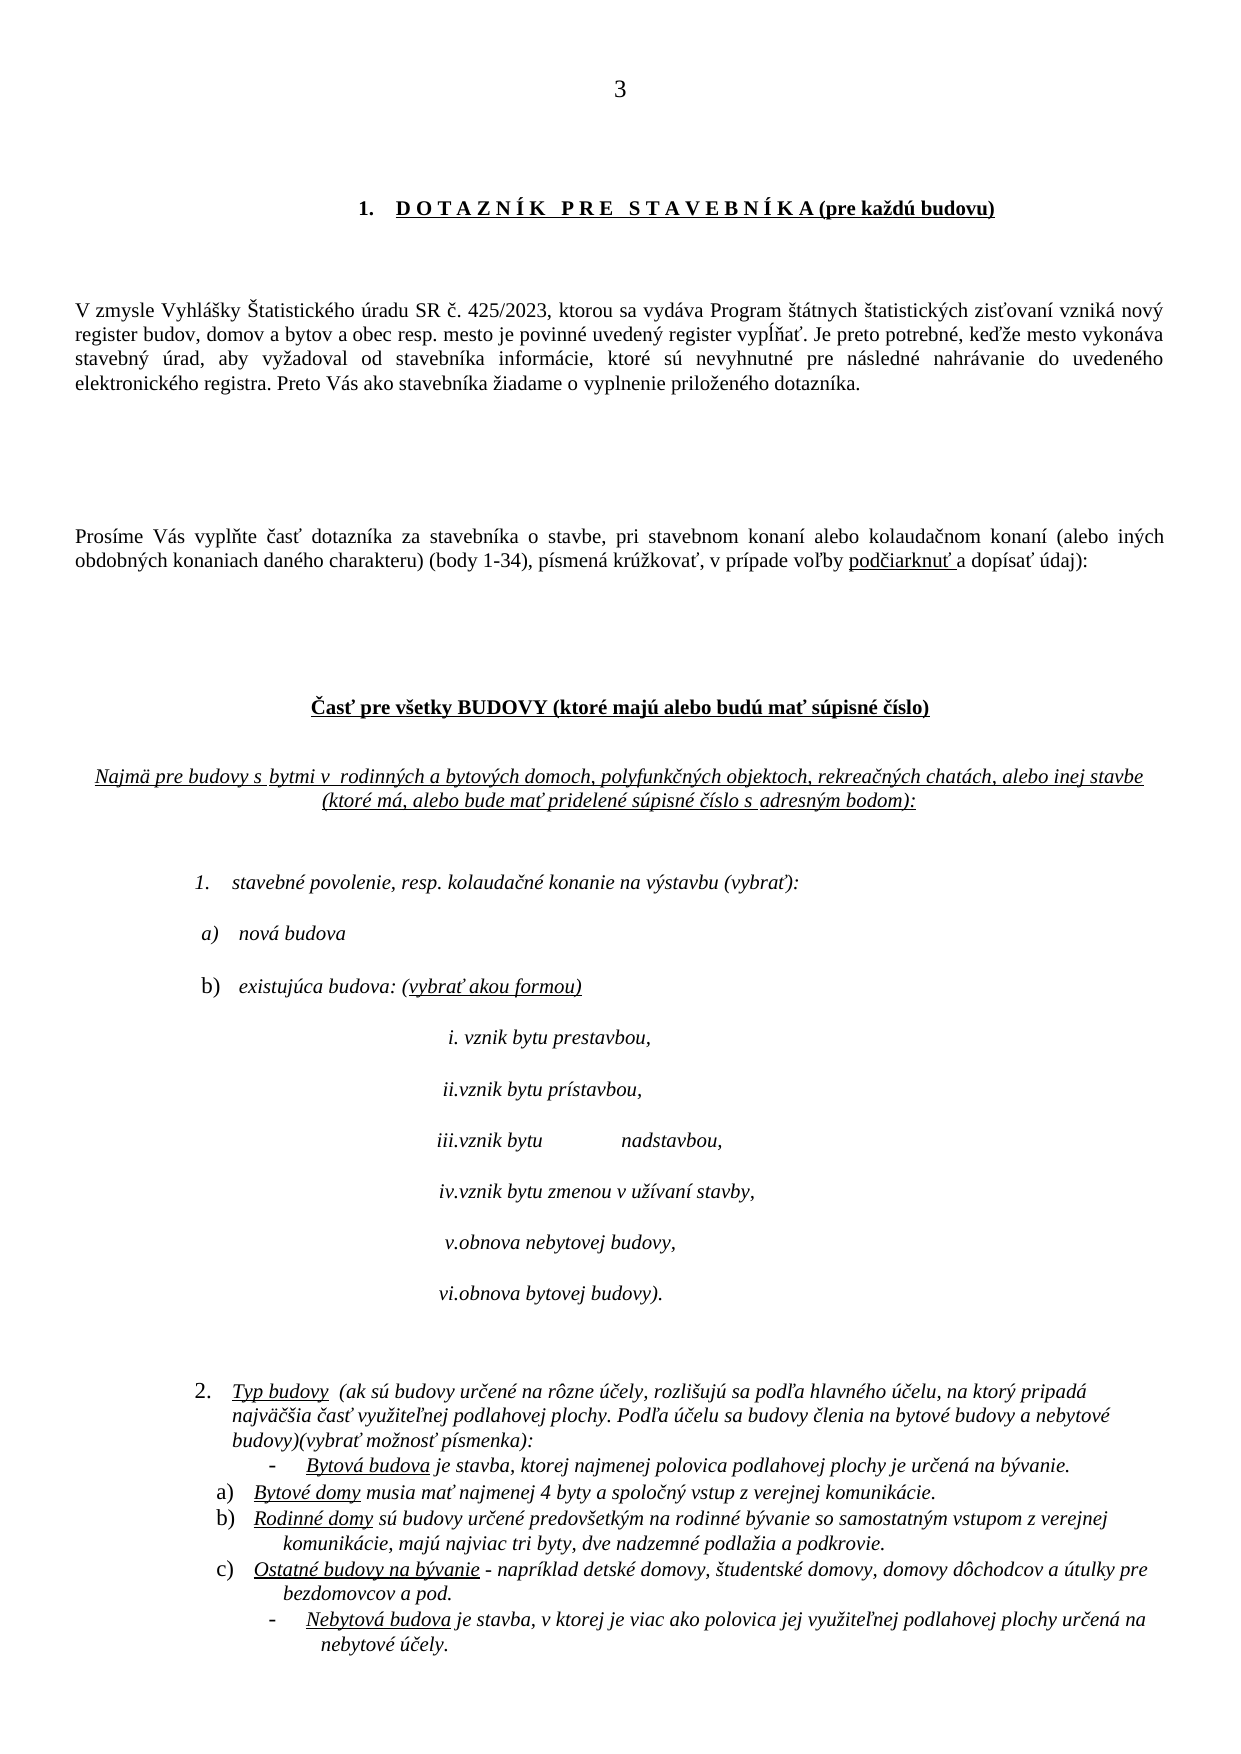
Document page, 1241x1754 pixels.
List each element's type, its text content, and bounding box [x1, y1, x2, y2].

list stavebné povolenie, resp. kolaudačné konanie na výstavbu (vybrať): [194, 869, 1165, 894]
text Najmä pre budovy s bytmi v rodinných a bytových domoch, polyfunkčných objektoch, rekreačných chatách, alebo inej stavbe (ktoré má, alebo bude mať pridelené súpisné číslo s adresným bodom): [75, 764, 1165, 812]
text Prosíme Vás vyplňte časť dotazníka za stavebníka o stavbe, pri stavebnom konaní alebo kolaudačnom konaní (alebo iných obdobných konaniach daného charakteru) (body 1-34), písmená krúžkovať, v prípade voľby podčiarknuť a dopísať údaj): [75, 524, 1165, 572]
list vznik bytu prestavbou, [421, 1025, 1165, 1049]
list obnova bytovej budovy). [421, 1281, 1165, 1305]
text V zmysle Vyhlášky Štatistického úradu SR č. 425/2023, ktorou sa vydáva Program štátnych štatistických zisťovaní vzniká nový register budov, domov a bytov a obec resp. mesto je povinné uvedený register vypĺňať. Je preto potrebné, keďže mesto vykonáva stavebný úrad, aby vyžadoval od stavebníka informácie, ktoré sú nevyhnutné pre následné nahrávanie do uvedeného elektronického registra. Preto Vás ako stavebníka žiadame o vyplnenie priloženého dotazníka. [75, 298, 1165, 394]
text Časť pre všetky BUDOVY (ktoré majú alebo budú mať súpisné číslo) [75, 695, 1165, 719]
list obnova nebytovej budovy, [421, 1230, 1165, 1254]
list Ostatné budovy na bývanie - napríklad detské domovy, študentské domovy, domovy dôchodcov a útulky pre bezdomovcov a pod. [216, 1555, 1165, 1605]
list vznik bytu prístavbou, [421, 1076, 1165, 1101]
list vznik bytu nadstavbou, [421, 1128, 1165, 1152]
list Typ budovy (ak sú budovy určené na rôzne účely, rozlišujú sa podľa hlavného účelu, na ktorý pripadá najväčšia časť využiteľnej podlahovej plochy. Podľa účelu sa budovy členia na bytové budovy a nebytové budovy)(vybrať možnosť písmenka): [194, 1377, 1165, 1452]
list Nebytová budova je stavba, v ktorej je viac ako polovica jej využiteľnej podlahovej plochy určená na nebytové účely. [268, 1605, 1165, 1656]
list D O T A Z N Í K P R E S T A V E B N Í K A (pre každú budovu) [187, 196, 1165, 220]
list existujúca budova: (vybrať akou formou) [201, 972, 1165, 998]
list nová budova [201, 921, 1165, 945]
list Rodinné domy sú budovy určené predovšetkým na rodinné bývanie so samostatným vstupom z verejnej komunikácie, majú najviac tri byty, dve nadzemné podlažia a podkrovie. [216, 1504, 1165, 1555]
list Bytová budova je stavba, ktorej najmenej polovica podlahovej plochy je určená na bývanie. [268, 1452, 1165, 1478]
list vznik bytu zmenou v užívaní stavby, [421, 1179, 1165, 1203]
list Bytové domy musia mať najmenej 4 byty a spoločný vstup z verejnej komunikácie. [216, 1478, 1165, 1504]
